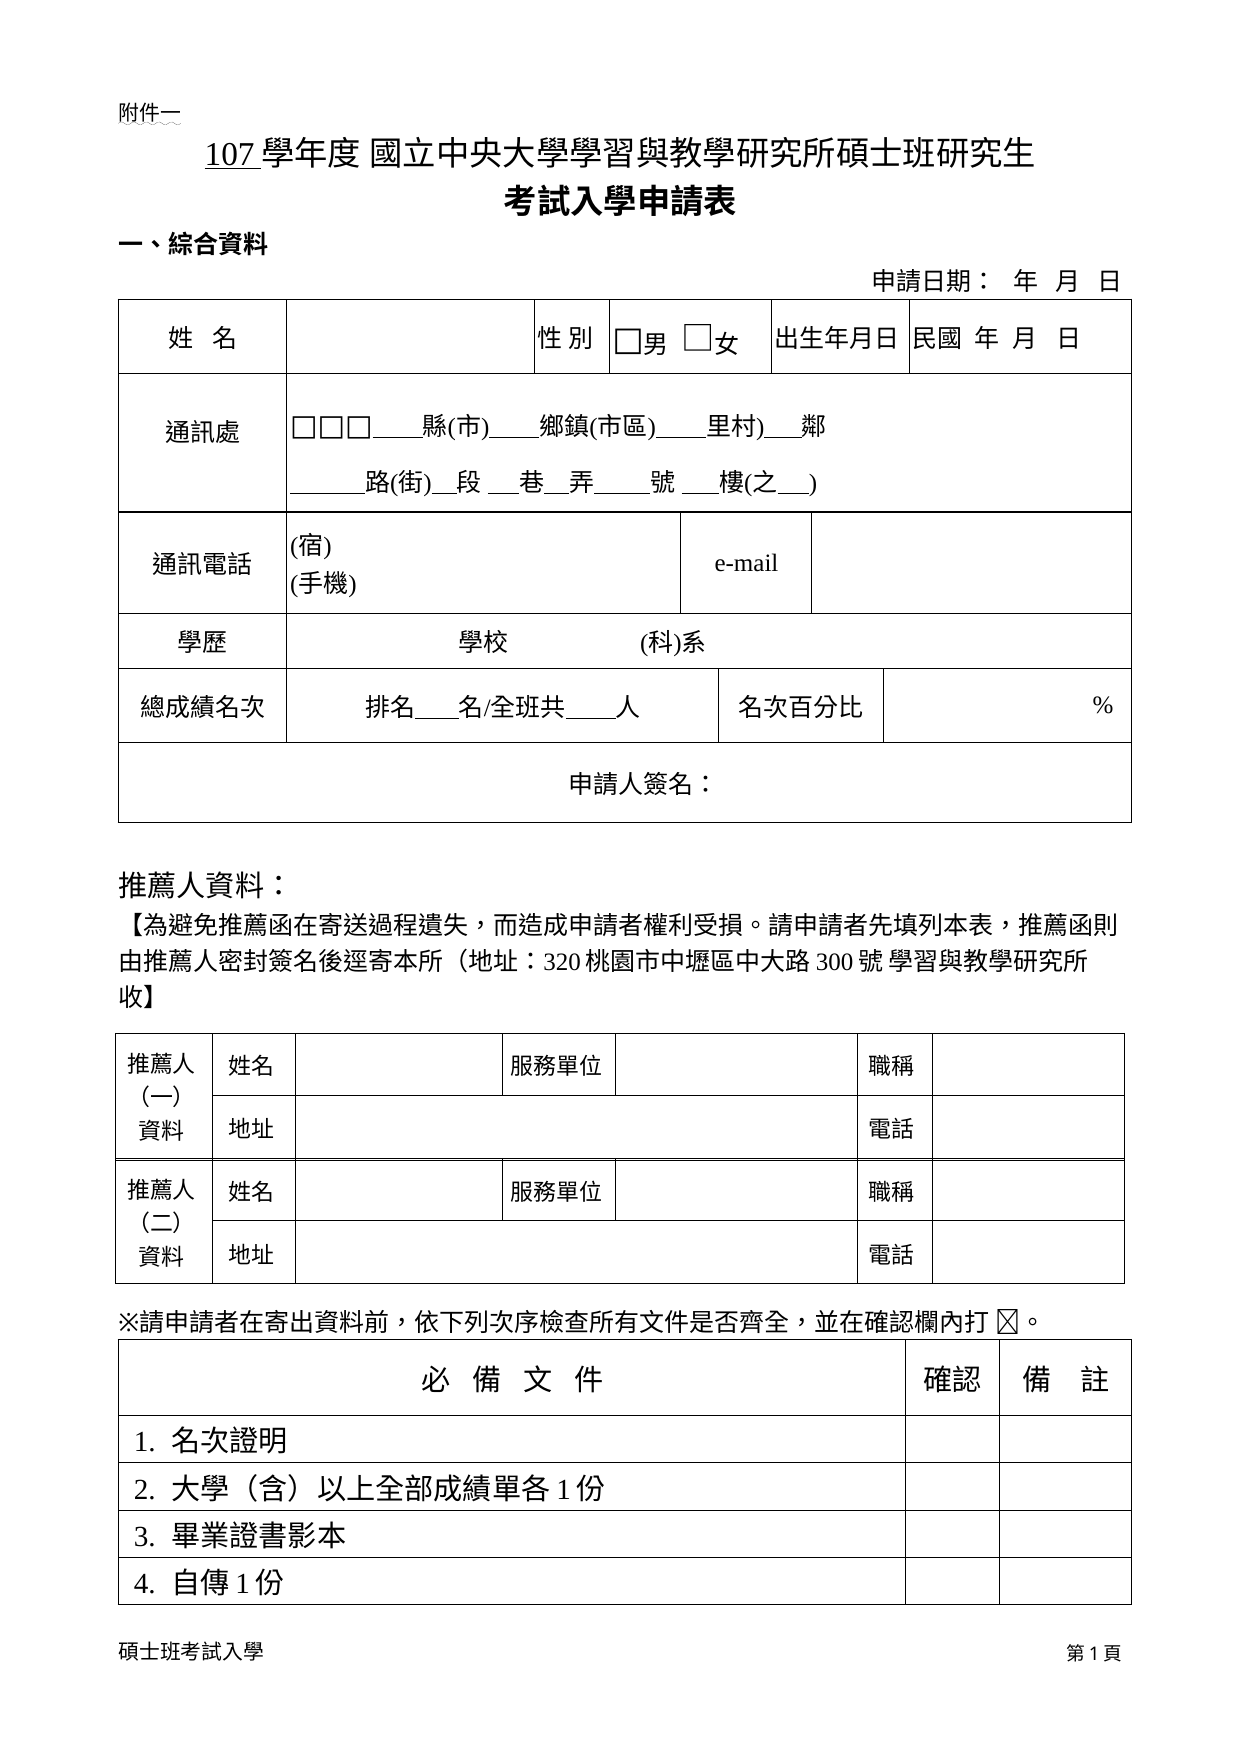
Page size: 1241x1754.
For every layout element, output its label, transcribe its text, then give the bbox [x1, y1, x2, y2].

table_header 服務單位 [503, 1034, 615, 1095]
table_cell e-mail [681, 513, 811, 612]
table_cell [719, 743, 884, 822]
table_cell 通訊電話 [119, 513, 286, 612]
table_cell 服務單位 [503, 1161, 615, 1220]
text 推薦人資料： [118, 863, 1122, 905]
table_cell 大學（含）以上全部成績單各1份 [119, 1463, 905, 1509]
table_cell 姓名 [213, 1161, 295, 1220]
table_cell [906, 1558, 999, 1604]
table_cell [1000, 1463, 1131, 1509]
table_cell % [884, 669, 1131, 742]
table_cell (宿) (手機) [287, 513, 680, 612]
table_cell 地址 [213, 1096, 295, 1158]
table_cell □□□ 縣(市) 鄉鎮(市區) 里村) 鄰 路(街) 段 巷 弄 號 樓(之 ) [287, 374, 1131, 511]
table_cell 自傳1份 [119, 1558, 905, 1604]
table_cell [1000, 1511, 1131, 1557]
table_cell [1000, 1416, 1131, 1462]
table_header [616, 1034, 857, 1095]
table_cell 推薦人（二） 資料 [116, 1161, 212, 1283]
table_cell 通訊處 [119, 374, 286, 511]
table_header 推薦人（一） 資料 [116, 1034, 212, 1158]
text 【為避免推薦函在寄送過程遺失，而造成申請者權利受損。請申請者先填列本表，推薦函則由推薦人密封簽名後逕寄本所（地址：320桃園市中壢區中大路300號 學習與教學研究所收】 [118, 905, 1122, 1014]
table_cell [119, 743, 287, 822]
text 107學年度 國立中央大學學習與教學研究所碩士班研究生 [118, 127, 1122, 175]
table_cell 學歷 [119, 614, 286, 668]
table_cell [616, 1161, 857, 1220]
table_header [296, 1034, 502, 1095]
table_cell [906, 1463, 999, 1509]
table_cell [906, 1416, 999, 1462]
table_header □男 □女 [610, 300, 771, 373]
table_cell 排名 名/全班共 人 [287, 669, 718, 742]
table_header [933, 1034, 1124, 1095]
table_cell [884, 743, 1131, 822]
table_header 性 別 [535, 300, 609, 373]
table_cell 申請人簽名： [287, 743, 718, 822]
table_cell 職稱 [858, 1161, 932, 1220]
text 考試入學申請表 [118, 175, 1122, 223]
table_cell [296, 1221, 857, 1283]
table_header 姓名 [213, 1034, 295, 1095]
table_header 姓 名 [119, 300, 286, 373]
table_cell 名次證明 [119, 1416, 905, 1462]
table_cell [933, 1221, 1124, 1283]
text ※請申請者在寄出資料前，依下列次序檢查所有文件是否齊全，並在確認欄內打 。 [118, 1303, 1122, 1339]
text 申請日期： 年 月 日 [118, 261, 1122, 298]
table_header [287, 300, 534, 373]
table_cell [812, 513, 1131, 612]
table_header 必 備 文 件 [119, 1340, 905, 1415]
table_cell 電話 [858, 1096, 932, 1158]
table_header 出生年月日 [772, 300, 909, 373]
table_header 職稱 [858, 1034, 932, 1095]
table_cell 學校 (科)系 [287, 614, 1131, 668]
table_cell [296, 1096, 857, 1158]
text 一、綜合資料 [118, 223, 1122, 261]
table_cell [296, 1161, 502, 1220]
table_header 民國 年 月 日 [910, 300, 1131, 373]
table_cell [933, 1096, 1124, 1158]
table_cell 名次百分比 [719, 669, 883, 742]
table_cell [906, 1511, 999, 1557]
table_cell 總成績名次 [119, 669, 286, 742]
table_cell 畢業證書影本 [119, 1511, 905, 1557]
table_cell 電話 [858, 1221, 932, 1283]
table_cell [1000, 1558, 1131, 1604]
table_header 確認 [906, 1340, 999, 1415]
table_header 備 註 [1000, 1340, 1131, 1415]
table_cell 地址 [213, 1221, 295, 1283]
table_cell [933, 1161, 1124, 1220]
